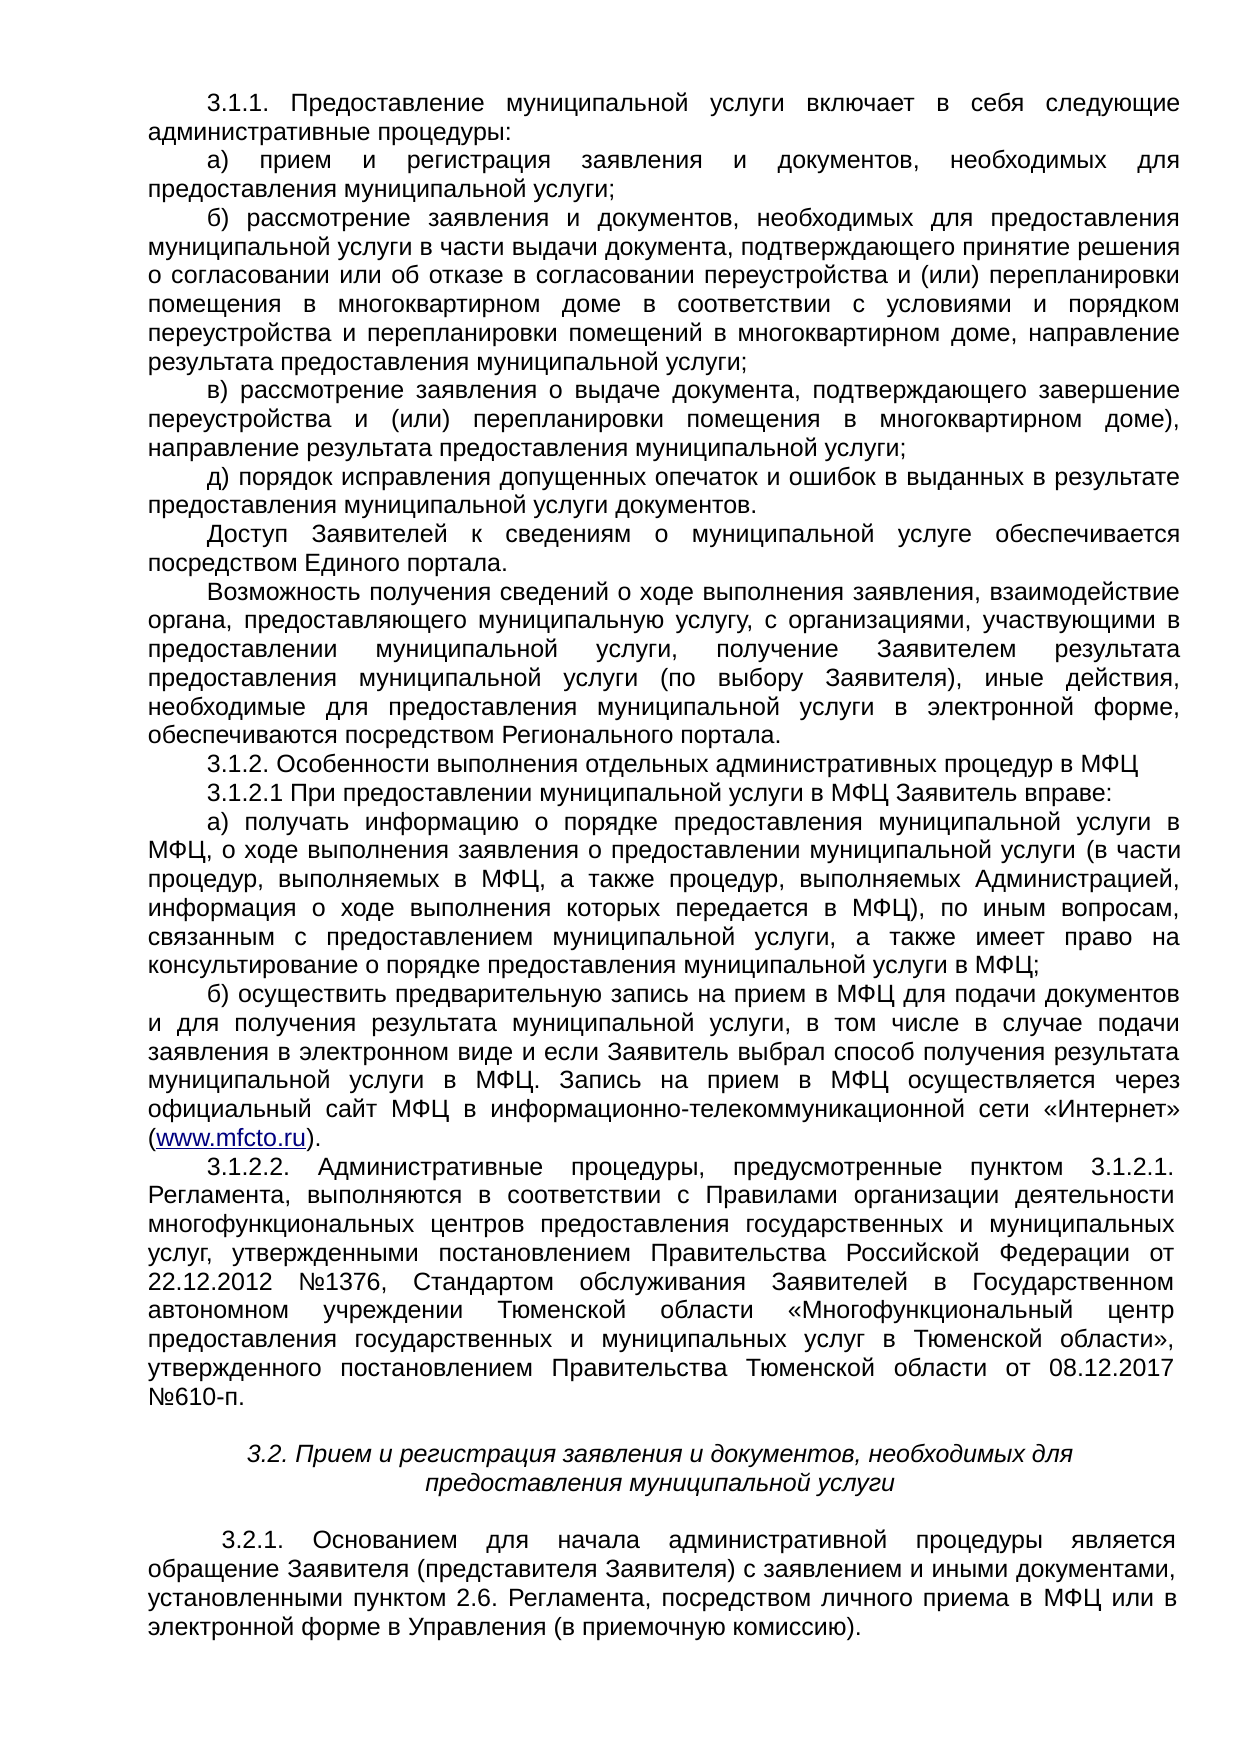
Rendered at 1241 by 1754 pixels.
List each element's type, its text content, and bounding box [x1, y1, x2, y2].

text в) рассмотрение заявления о выдаче документа, подтверждающего завершение переустройства и (или) перепланировки помещения в многоквартирном доме), направление результата предоставления муниципальной услуги; [148, 375, 1181, 462]
text 3.1.2. Особенности выполнения отдельных административных процедур в МФЦ [148, 749, 1181, 778]
text 3.1.1. Предоставление муниципальной услуги включает в себя следующие административные процедуры: [148, 88, 1181, 145]
text 3.2. Прием и регистрация заявления и документов, необходимых для предоставления муниципальной услуги [148, 1439, 1175, 1497]
text 3.2.1. Основанием для начала административной процедуры является обращение Заявителя (представителя Заявителя) с заявлением и иными документами, установленными пунктом 2.6. Регламента, посредством личного приема в МФЦ или в электронной форме в Управления (в приемочную комиссию). [148, 1525, 1177, 1640]
text б) рассмотрение заявления и документов, необходимых для предоставления муниципальной услуги в части выдачи документа, подтверждающего принятие решения о согласовании или об отказе в согласовании переустройства и (или) перепланировки помещения в многоквартирном доме в соответствии с условиями и порядком переустройства и перепланировки помещений в многоквартирном доме, направление результата предоставления муниципальной услуги; [148, 203, 1181, 375]
text д) порядок исправления допущенных опечаток и ошибок в выданных в результате предоставления муниципальной услуги документов. [148, 462, 1181, 519]
text а) прием и регистрация заявления и документов, необходимых для предоставления муниципальной услуги; [148, 145, 1181, 203]
text а) получать информацию о порядке предоставления муниципальной услуги в МФЦ, о ходе выполнения заявления о предоставлении муниципальной услуги (в части процедур, выполняемых в МФЦ, а также процедур, выполняемых Администрацией, информация о ходе выполнения которых передается в МФЦ), по иным вопросам, связанным с предоставлением муниципальной услуги, а также имеет право на консультирование о порядке предоставления муниципальной услуги в МФЦ; [148, 807, 1181, 979]
text 3.1.2.1 При предоставлении муниципальной услуги в МФЦ Заявитель вправе: [148, 778, 1181, 807]
text 3.1.2.2. Административные процедуры, предусмотренные пунктом 3.1.2.1. Регламента, выполняются в соответствии с Правилами организации деятельности многофункциональных центров предоставления государственных и муниципальных услуг, утвержденными постановлением Правительства Российской Федерации от 22.12.2012 №1376, Стандартом обслуживания Заявителей в Государственном автономном учреждении Тюменской области «Многофункциональный центр предоставления государственных и муниципальных услуг в Тюменской области», утвержденного постановлением Правительства Тюменской области от 08.12.2017 №610-п. [148, 1152, 1175, 1410]
text Доступ Заявителей к сведениям о муниципальной услуге обеспечивается посредством Единого портала. [148, 519, 1181, 577]
text б) осуществить предварительную запись на прием в МФЦ для подачи документов и для получения результата муниципальной услуги, в том числе в случае подачи заявления в электронном виде и если Заявитель выбрал способ получения результата муниципальной услуги в МФЦ. Запись на прием в МФЦ осуществляется через официальный сайт МФЦ в информационно-телекоммуникационной сети «Интернет» (www.mfcto.ru). [148, 979, 1181, 1152]
text Возможность получения сведений о ходе выполнения заявления, взаимодействие органа, предоставляющего муниципальную услугу, с организациями, участвующими в предоставлении муниципальной услуги, получение Заявителем результата предоставления муниципальной услуги (по выбору Заявителя), иные действия, необходимые для предоставления муниципальной услуги в электронной форме, обеспечиваются посредством Регионального портала. [148, 577, 1181, 749]
